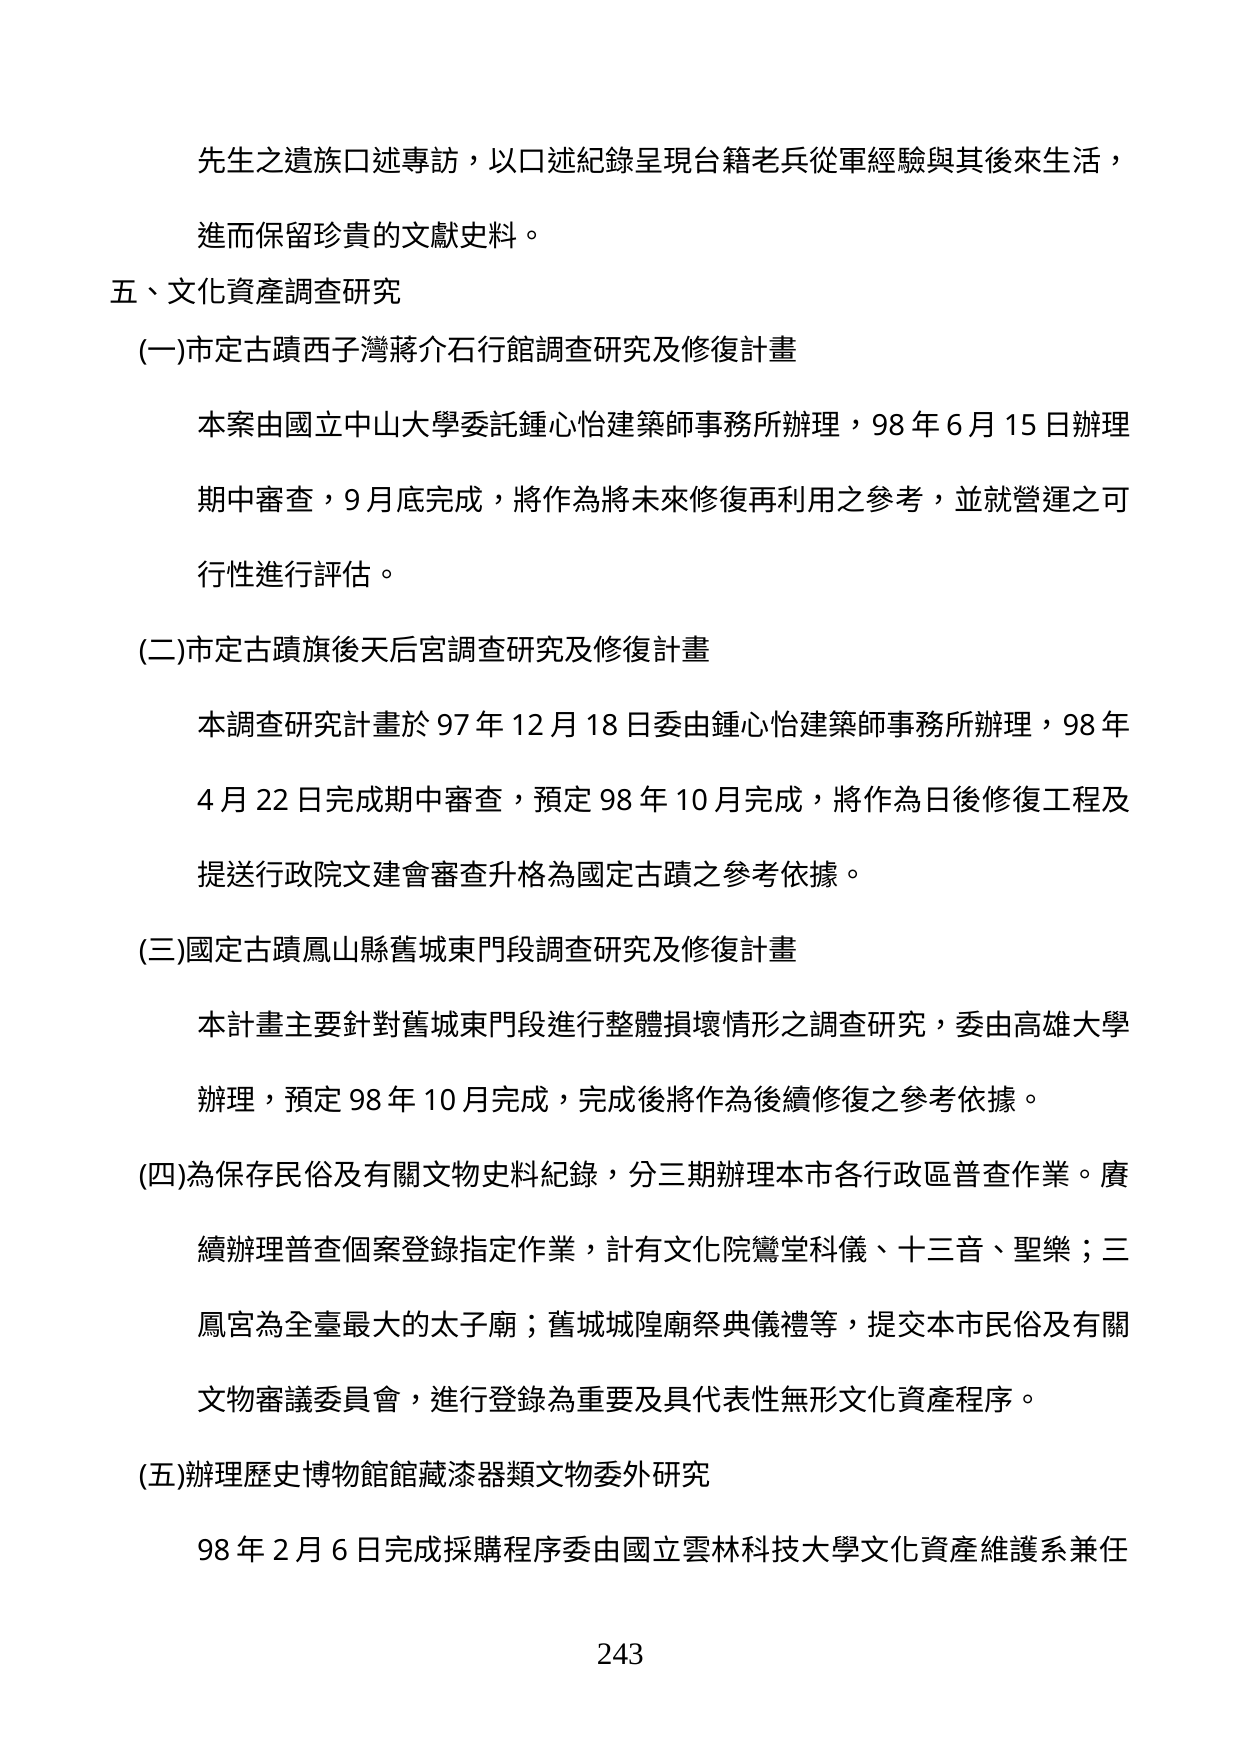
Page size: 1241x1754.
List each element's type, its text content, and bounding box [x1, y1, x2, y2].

text 本計畫主要針對舊城東門段進行整體損壞情形之調查研究，委由高雄大學辦理，預定98年10月完成，完成後將作為後續修復之參考依據。 [197, 985, 1131, 1135]
text (二)市定古蹟旗後天后宮調查研究及修復計畫 [138, 610, 1131, 685]
text 五、文化資產調查研究 [109, 271, 1131, 310]
text (三)國定古蹟鳳山縣舊城東門段調查研究及修復計畫 [138, 910, 1131, 985]
text (四)為保存民俗及有關文物史料紀錄，分三期辦理本市各行政區普查作業。賡續辦理普查個案登錄指定作業，計有文化院鸞堂科儀、十三音、聖樂；三鳳宮為全臺最大的太子廟；舊城城隍廟祭典儀禮等，提交本市民俗及有關文物審議委員會，進行登錄為重要及具代表性無形文化資產程序。 [138, 1135, 1131, 1435]
text (一)市定古蹟西子灣蔣介石行館調查研究及修復計畫 [138, 310, 1131, 385]
text 先生之遺族口述專訪，以口述紀錄呈現台籍老兵從軍經驗與其後來生活，進而保留珍貴的文獻史料。 [197, 121, 1131, 271]
text 本案由國立中山大學委託鍾心怡建築師事務所辦理，98年6月15日辦理期中審查，9月底完成，將作為將未來修復再利用之參考，並就營運之可行性進行評估。 [197, 385, 1131, 610]
text 98年2月6日完成採購程序委由國立雲林科技大學文化資產維護系兼任 [197, 1510, 1131, 1585]
text 本調查研究計畫於97年12月18日委由鍾心怡建築師事務所辦理，98年4月22日完成期中審查，預定98年10月完成，將作為日後修復工程及提送行政院文建會審查升格為國定古蹟之參考依據。 [197, 685, 1131, 910]
text (五)辦理歷史博物館館藏漆器類文物委外研究 [138, 1435, 1131, 1510]
